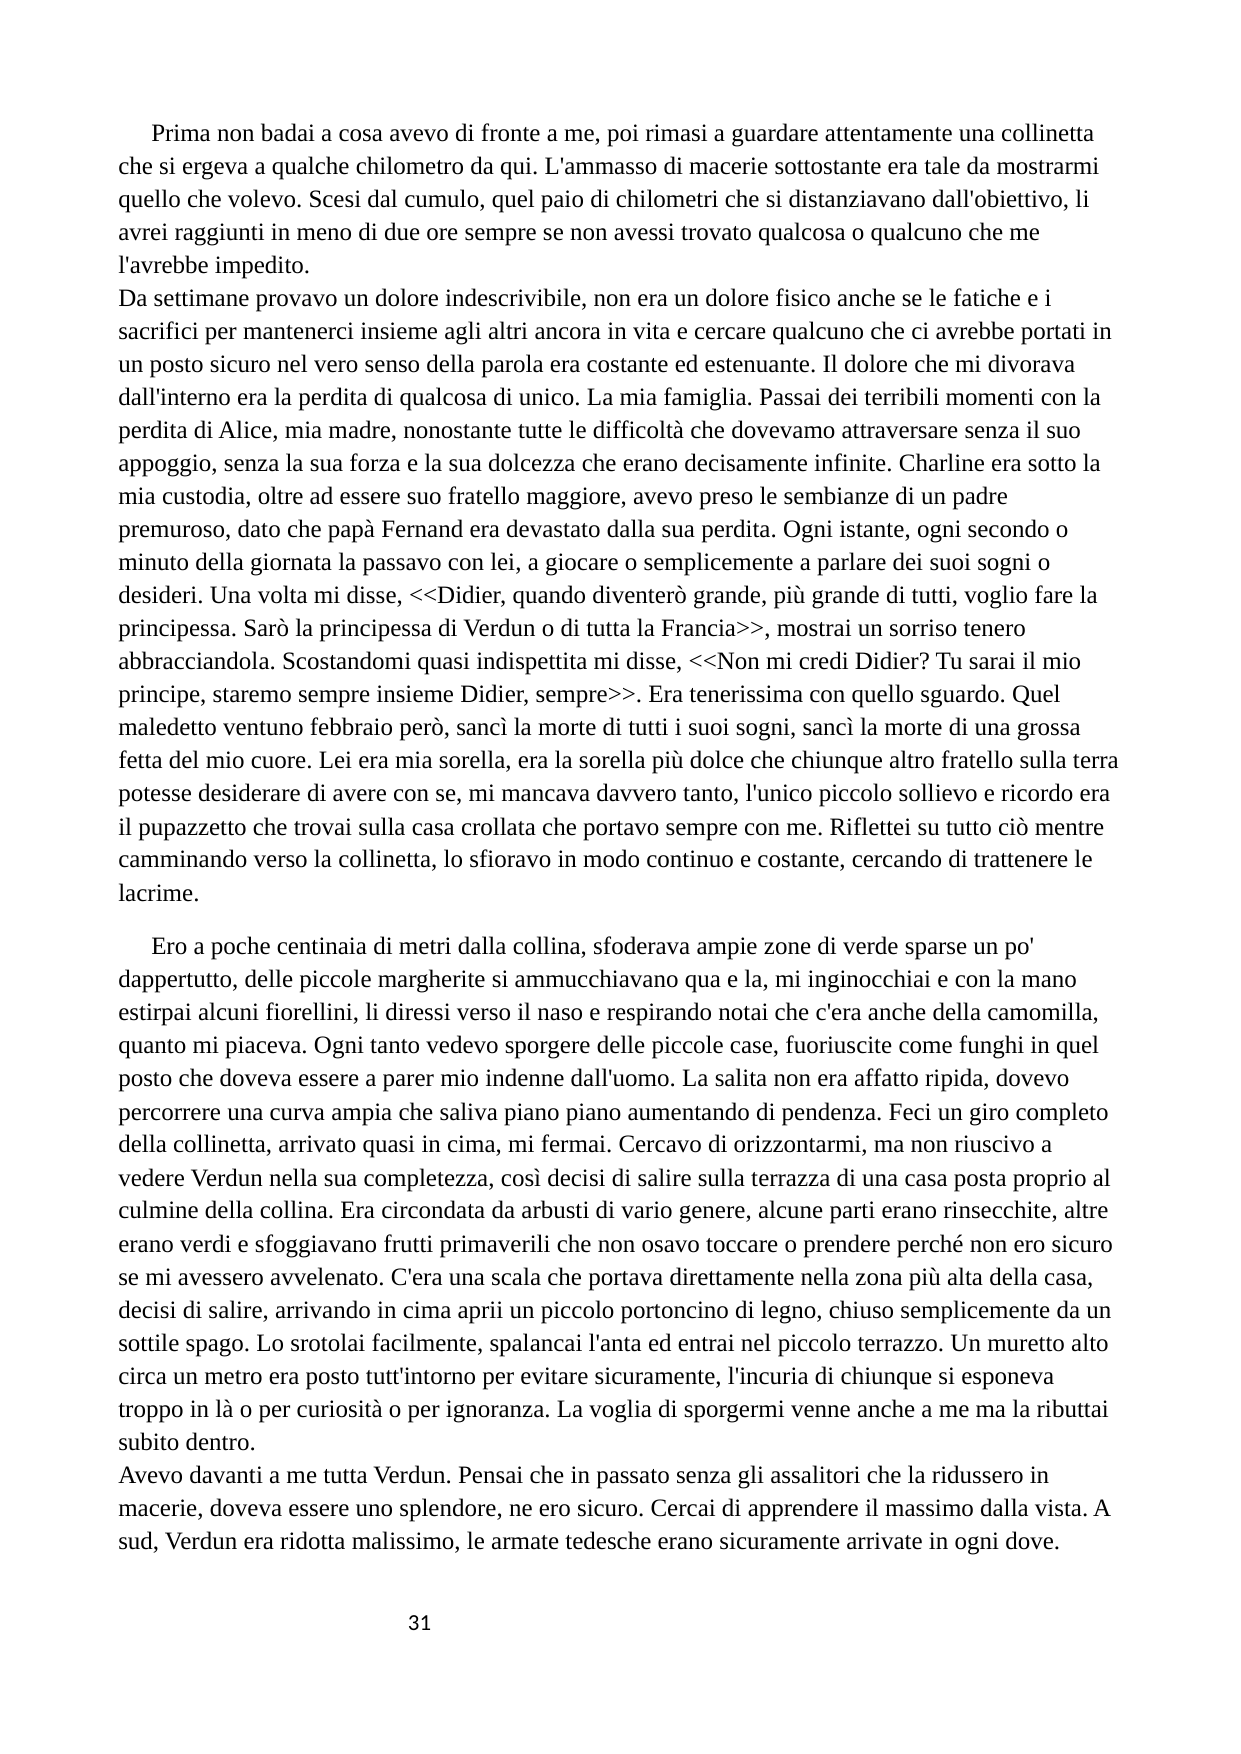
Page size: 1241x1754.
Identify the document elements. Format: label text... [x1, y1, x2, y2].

text Prima non badai a cosa avevo di fronte a me, poi rimasi a guardare attentamente una collinetta che si ergeva a qualche chilometro da qui. L'ammasso di macerie sottostante era tale da mostrarmi quello che volevo. Scesi dal cumulo, quel paio di chilometri che si distanziavano dall'obiettivo, li avrei raggiunti in meno di due ore sempre se non avessi trovato qualcosa o qualcuno che me l'avrebbe impedito. Da settimane provavo un dolore indescrivibile, non era un dolore fisico anche se le fatiche e i sacrifici per mantenerci insieme agli altri ancora in vita e cercare qualcuno che ci avrebbe portati in un posto sicuro nel vero senso della parola era costante ed estenuante. Il dolore che mi divorava dall'interno era la perdita di qualcosa di unico. La mia famiglia. Passai dei terribili momenti con la perdita di Alice, mia madre, nonostante tutte le difficoltà che dovevamo attraversare senza il suo appoggio, senza la sua forza e la sua dolcezza che erano decisamente infinite. Charline era sotto la mia custodia, oltre ad essere suo fratello maggiore, avevo preso le sembianze di un padre premuroso, dato che papà Fernand era devastato dalla sua perdita. Ogni istante, ogni secondo o minuto della giornata la passavo con lei, a giocare o semplicemente a parlare dei suoi sogni o desideri. Una volta mi disse, <<Didier, quando diventerò grande, più grande di tutti, voglio fare la principessa. Sarò la principessa di Verdun o di tutta la Francia>>, mostrai un sorriso tenero abbracciandola. Scostandomi quasi indispettita mi disse, <<Non mi credi Didier? Tu sarai il mio principe, staremo sempre insieme Didier, sempre>>. Era tenerissima con quello sguardo. Quel maledetto ventuno febbraio però, sancì la morte di tutti i suoi sogni, sancì la morte di una grossa fetta del mio cuore. Lei era mia sorella, era la sorella più dolce che chiunque altro fratello sulla terra potesse desiderare di avere con se, mi mancava davvero tanto, l'unico piccolo sollievo e ricordo era il pupazzetto che trovai sulla casa crollata che portavo sempre con me. Riflettei su tutto ciò mentre camminando verso la collinetta, lo sfioravo in modo continuo e costante, cercando di trattenere le lacrime. [118, 118, 1122, 906]
text Ero a poche centinaia di metri dalla collina, sfoderava ampie zone di verde sparse un po' dappertutto, delle piccole margherite si ammucchiavano qua e la, mi inginocchiai e con la mano estirpai alcuni fiorellini, li diressi verso il naso e respirando notai che c'era anche della camomilla, quanto mi piaceva. Ogni tanto vedevo sporgere delle piccole case, fuoriuscite come funghi in quel posto che doveva essere a parer mio indenne dall'uomo. La salita non era affatto ripida, dovevo percorrere una curva ampia che saliva piano piano aumentando di pendenza. Feci un giro completo della collinetta, arrivato quasi in cima, mi fermai. Cercavo di orizzontarmi, ma non riuscivo a vedere Verdun nella sua completezza, così decisi di salire sulla terrazza di una casa posta proprio al culmine della collina. Era circondata da arbusti di vario genere, alcune parti erano rinsecchite, altre erano verdi e sfoggiavano frutti primaverili che non osavo toccare o prendere perché non ero sicuro se mi avessero avvelenato. C'era una scala che portava direttamente nella zona più alta della casa, decisi di salire, arrivando in cima aprii un piccolo portoncino di legno, chiuso semplicemente da un sottile spago. Lo srotolai facilmente, spalancai l'anta ed entrai nel piccolo terrazzo. Un muretto alto circa un metro era posto tutt'intorno per evitare sicuramente, l'incuria di chiunque si esponeva troppo in là o per curiosità o per ignoranza. La voglia di sporgermi venne anche a me ma la ributtai subito dentro. Avevo davanti a me tutta Verdun. Pensai che in passato senza gli assalitori che la ridussero in macerie, doveva essere uno splendore, ne ero sicuro. Cercai di apprendere il massimo dalla vista. A sud, Verdun era ridotta malissimo, le armate tedesche erano sicuramente arrivate in ogni dove. [118, 931, 1122, 1554]
